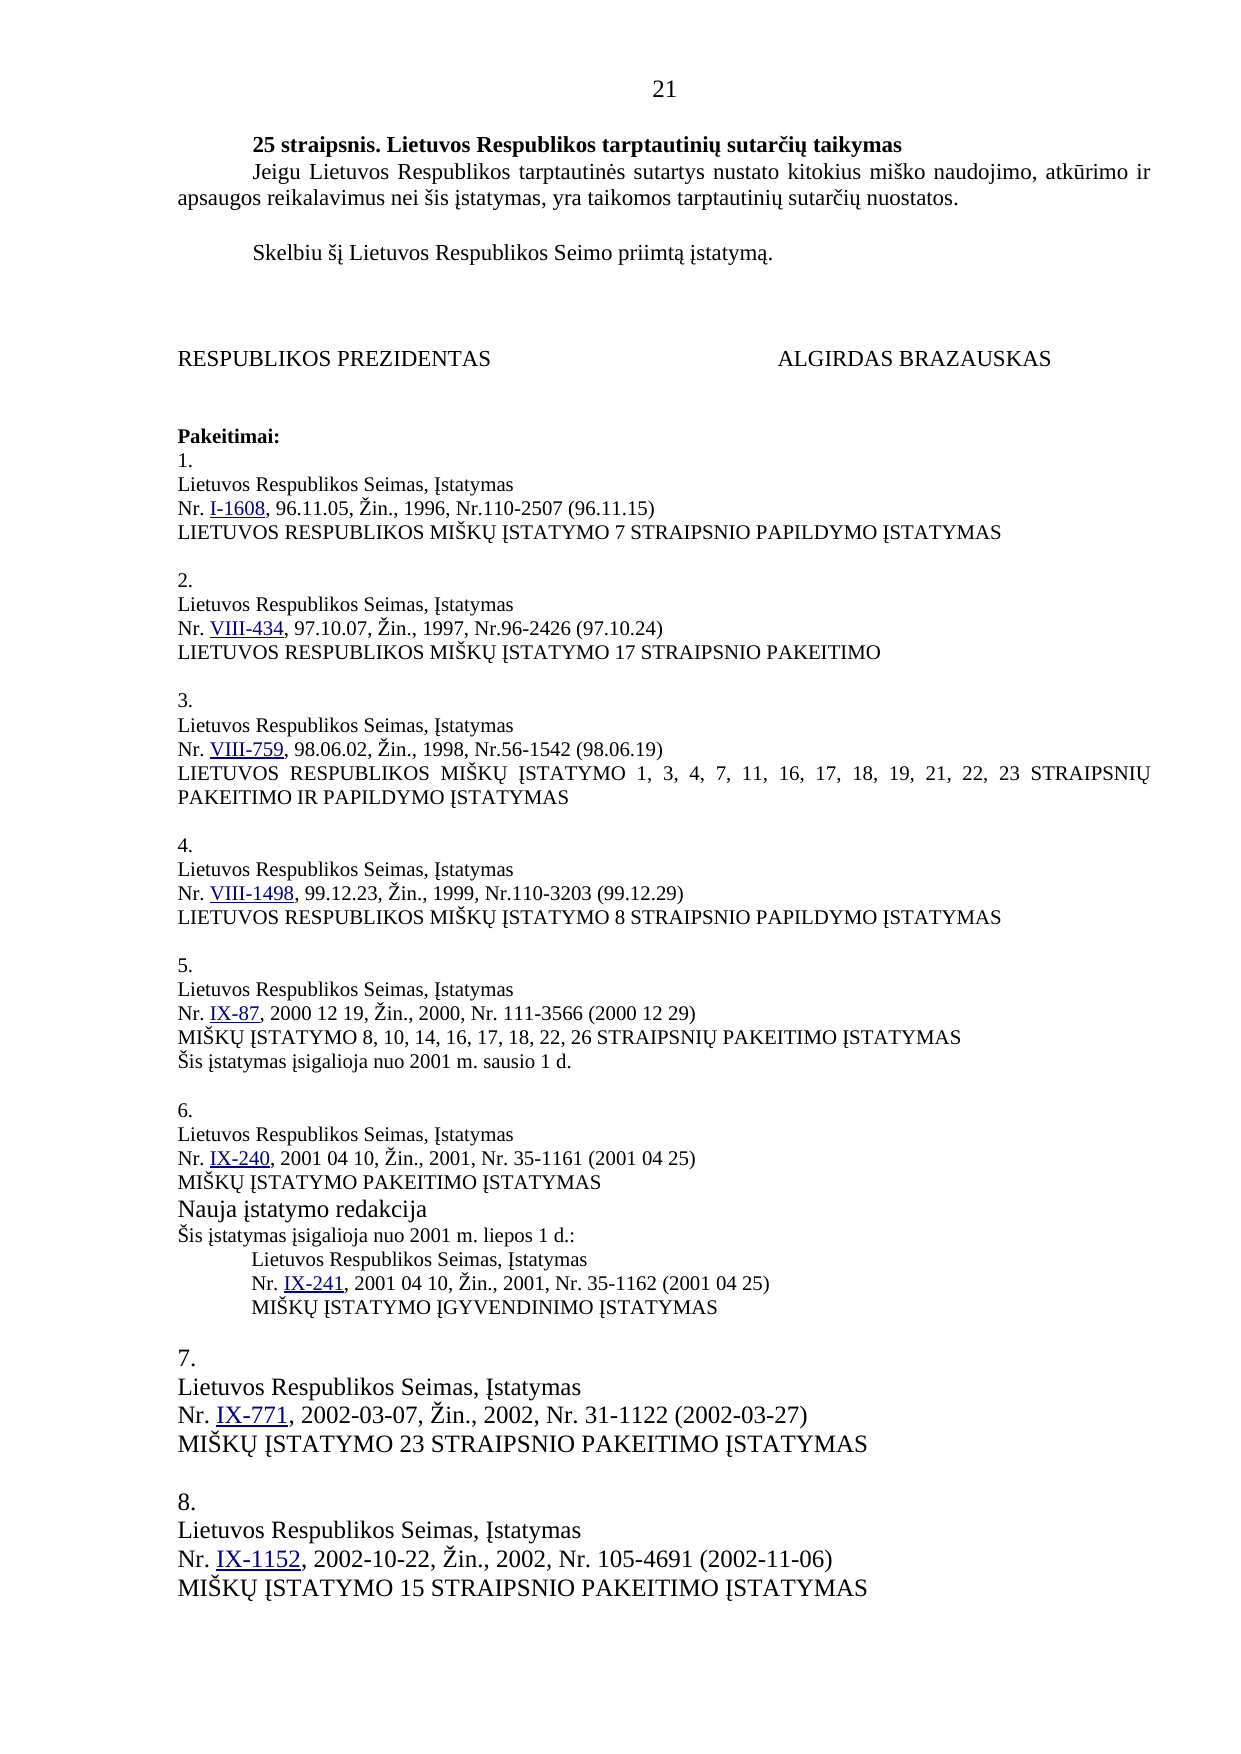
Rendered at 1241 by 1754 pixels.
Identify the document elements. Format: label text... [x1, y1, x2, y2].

text 1. [177, 448, 1152, 472]
text Lietuvos Respublikos Seimas, Įstatymas [177, 1372, 1152, 1400]
text Lietuvos Respublikos Seimas, Įstatymas [177, 712, 1152, 737]
text Lietuvos Respublikos Seimas, Įstatymas [177, 977, 1152, 1001]
text 3. [177, 688, 1152, 712]
text Nr. IX-1152, 2002-10-22, Žin., 2002, Nr. 105-4691 (2002-11-06) [177, 1544, 1152, 1573]
text Lietuvos Respublikos Seimas, Įstatymas [177, 1247, 1152, 1271]
text 4. [177, 833, 1152, 857]
text RESPUBLIKOS PREZIDENTAS ALGIRDAS BRAZAUSKAS [177, 344, 1152, 371]
text MIŠKŲ ĮSTATYMO 23 STRAIPSNIO PAKEITIMO ĮSTATYMAS [177, 1429, 1152, 1458]
text Nr. VIII-434, 97.10.07, Žin., 1997, Nr.96-2426 (97.10.24) [177, 616, 1152, 640]
text LIETUVOS RESPUBLIKOS MIŠKŲ ĮSTATYMO 17 STRAIPSNIO PAKEITIMO [177, 640, 1152, 664]
text Nr. IX-771, 2002-03-07, Žin., 2002, Nr. 31-1122 (2002-03-27) [177, 1400, 1152, 1429]
text Nr. VIII-759, 98.06.02, Žin., 1998, Nr.56-1542 (98.06.19) [177, 737, 1152, 761]
text Lietuvos Respublikos Seimas, Įstatymas [177, 1122, 1152, 1146]
text Lietuvos Respublikos Seimas, Įstatymas [177, 1515, 1152, 1544]
text MIŠKŲ ĮSTATYMO ĮGYVENDINIMO ĮSTATYMAS [177, 1295, 1152, 1319]
text MIŠKŲ ĮSTATYMO 8, 10, 14, 16, 17, 18, 22, 26 STRAIPSNIŲ PAKEITIMO ĮSTATYMAS [177, 1025, 1152, 1049]
text Nauja įstatymo redakcija [177, 1194, 1152, 1222]
text 6. [177, 1097, 1152, 1122]
text Jeigu Lietuvos Respublikos tarptautinės sutartys nustato kitokius miško naudojimo, atkūrimo ir apsaugos reikalavimus nei šis įstatymas, yra taikomos tarptautinių sutarčių nuostatos. [177, 158, 1152, 210]
text Nr. IX-87, 2000 12 19, Žin., 2000, Nr. 111-3566 (2000 12 29) [177, 1001, 1152, 1025]
text Šis įstatymas įsigalioja nuo 2001 m. liepos 1 d.: [177, 1222, 1152, 1247]
text MIŠKŲ ĮSTATYMO 15 STRAIPSNIO PAKEITIMO ĮSTATYMAS [177, 1573, 1152, 1602]
text 25 straipsnis. Lietuvos Respublikos tarptautinių sutarčių taikymas [177, 131, 1152, 158]
text 8. [177, 1487, 1152, 1515]
text Nr. IX-240, 2001 04 10, Žin., 2001, Nr. 35-1161 (2001 04 25) [177, 1146, 1152, 1170]
text Nr. IX-241, 2001 04 10, Žin., 2001, Nr. 35-1162 (2001 04 25) [177, 1271, 1152, 1295]
text LIETUVOS RESPUBLIKOS MIŠKŲ ĮSTATYMO 8 STRAIPSNIO PAPILDYMO ĮSTATYMAS [177, 905, 1152, 929]
text MIŠKŲ ĮSTATYMO PAKEITIMO ĮSTATYMAS [177, 1170, 1152, 1194]
text Šis įstatymas įsigalioja nuo 2001 m. sausio 1 d. [177, 1049, 1152, 1073]
text 2. [177, 568, 1152, 592]
text Skelbiu šį Lietuvos Respublikos Seimo priimtą įstatymą. [177, 239, 1152, 266]
text LIETUVOS RESPUBLIKOS MIŠKŲ ĮSTATYMO 7 STRAIPSNIO PAPILDYMO ĮSTATYMAS [177, 520, 1152, 544]
text Lietuvos Respublikos Seimas, Įstatymas [177, 857, 1152, 881]
text Lietuvos Respublikos Seimas, Įstatymas [177, 472, 1152, 496]
text 5. [177, 953, 1152, 977]
text Lietuvos Respublikos Seimas, Įstatymas [177, 592, 1152, 616]
text Nr. VIII-1498, 99.12.23, Žin., 1999, Nr.110-3203 (99.12.29) [177, 881, 1152, 905]
text 7. [177, 1343, 1152, 1372]
text Nr. I-1608, 96.11.05, Žin., 1996, Nr.110-2507 (96.11.15) [177, 496, 1152, 520]
text Pakeitimai: [177, 424, 1152, 448]
text LIETUVOS RESPUBLIKOS MIŠKŲ ĮSTATYMO 1, 3, 4, 7, 11, 16, 17, 18, 19, 21, 22, 23 STRAIPSNIŲ PAKEITIMO IR PAPILDYMO ĮSTATYMAS [177, 761, 1152, 809]
